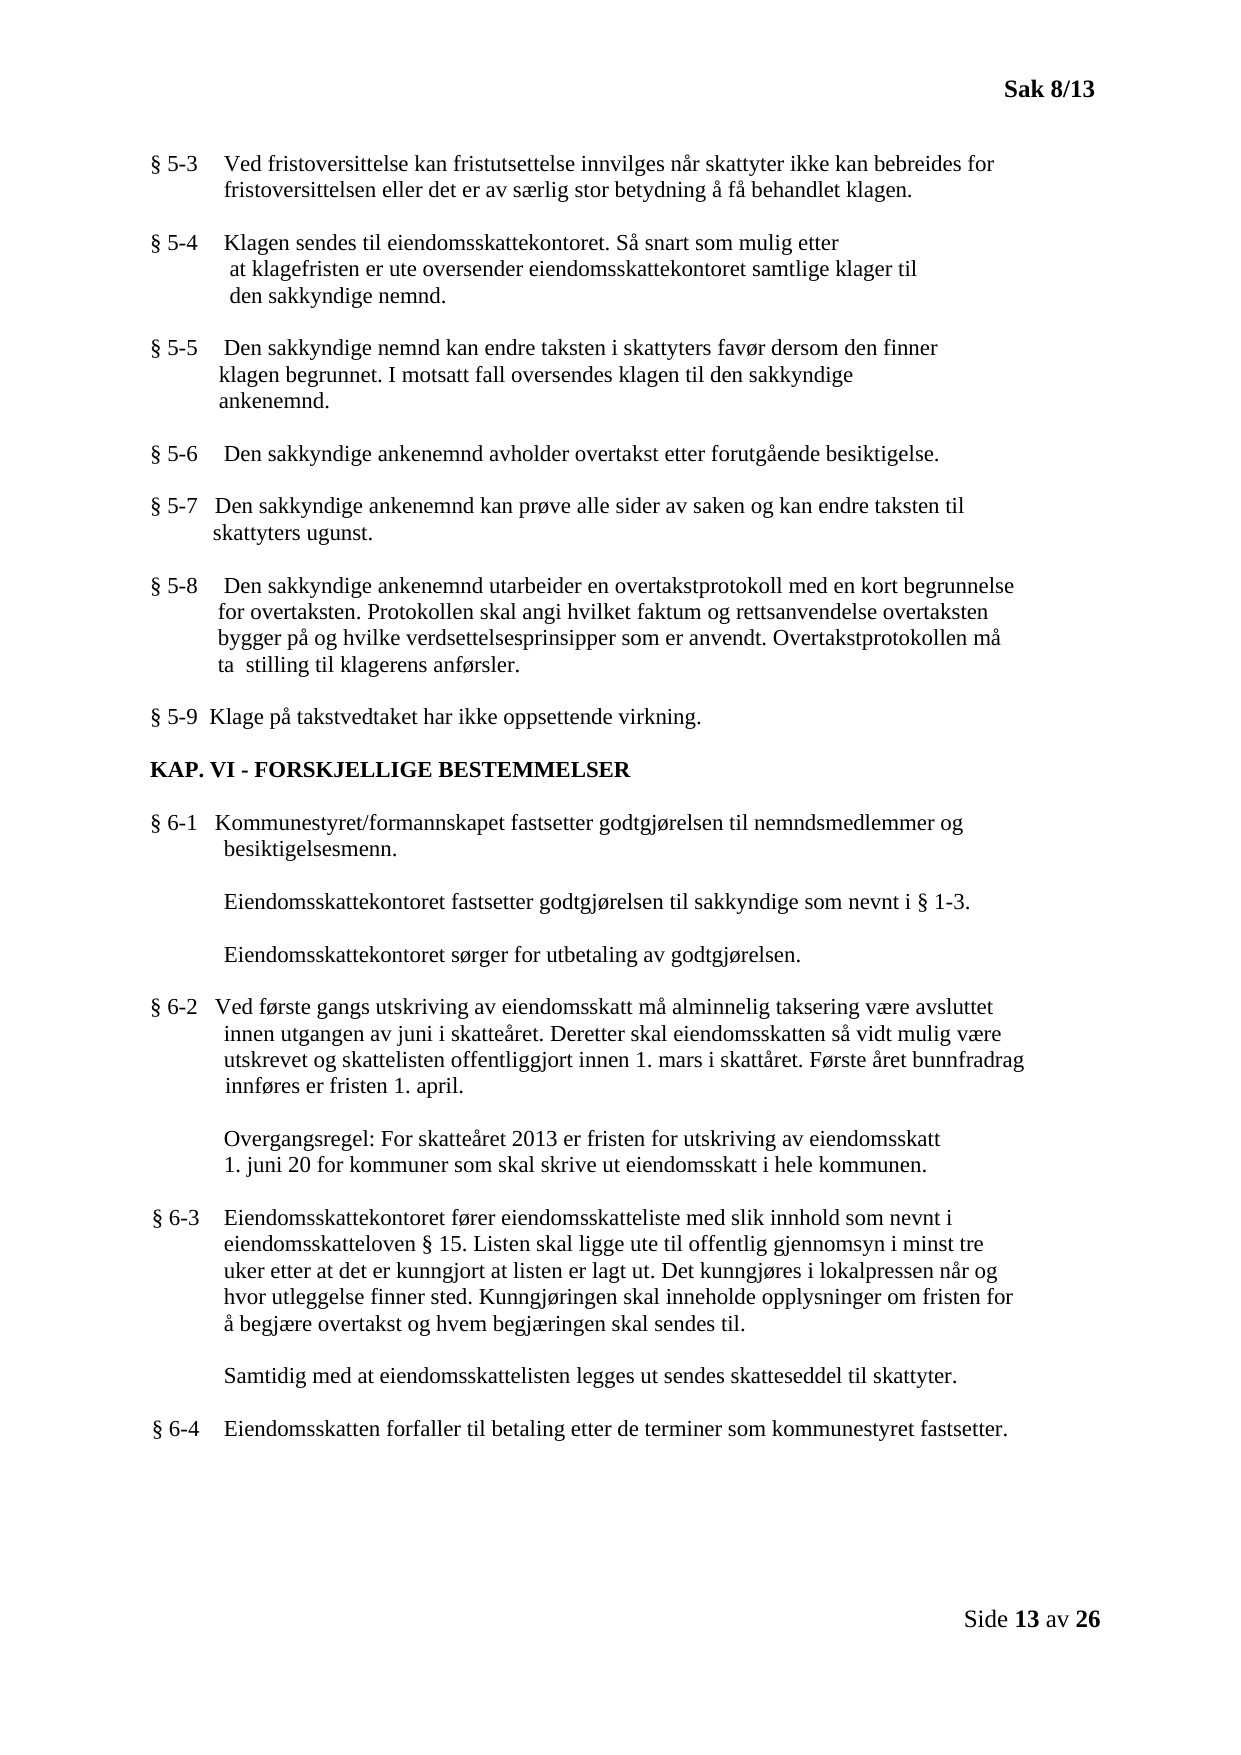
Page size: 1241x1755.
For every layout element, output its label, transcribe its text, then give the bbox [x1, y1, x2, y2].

text 1. juni 20 for kommuner som skal skrive ut eiendomsskatt i hele kommunen. [224, 1151, 1100, 1178]
text å begjære overtakst og hvem begjæringen skal sendes til. [224, 1309, 1100, 1336]
text ta stilling til klagerens anførsler. [206, 651, 1100, 677]
text Eiendomsskattekontoret fastsetter godtgjørelsen til sakkyndige som nevnt i § 1-3. [150, 888, 1100, 914]
text § 5-8 Den sakkyndige ankenemnd utarbeider en overtakstprotokoll med en kort begrunnelse [150, 572, 1100, 598]
text klagen begrunnet. I motsatt fall oversendes klagen til den sakkyndige [150, 361, 1100, 387]
text § 6-2 Ved første gangs utskriving av eiendomsskatt må alminnelig taksering være avsluttet [150, 993, 1100, 1020]
text besiktigelsesmenn. [150, 835, 1100, 862]
text bygger på og hvilke verdsettelsesprinsipper som er anvendt. Overtakstprotokollen må [206, 624, 1100, 651]
text § 5-6 Den sakkyndige ankenemnd avholder overtakst etter forutgående besiktigelse. [150, 440, 1100, 466]
text Overgangsregel: For skatteåret 2013 er fristen for utskriving av eiendomsskatt [224, 1125, 1100, 1151]
text for overtaksten. Protokollen skal angi hvilket faktum og rettsanvendelse overtaksten [206, 598, 1100, 624]
text § 6-4 Eiendomsskatten forfaller til betaling etter de terminer som kommunestyret fastsetter. [150, 1415, 1100, 1441]
text utskrevet og skattelisten offentliggjort innen 1. mars i skattåret. Første året bunnfradrag innføres er fristen 1. april. [224, 1046, 1100, 1099]
text § 5-4 Klagen sendes til eiendomsskattekontoret. Så snart som mulig etter [150, 229, 1100, 255]
text § 6-3 Eiendomsskattekontoret fører eiendomsskatteliste med slik innhold som nevnt i [150, 1204, 1100, 1231]
text § 6-1 Kommunestyret/formannskapet fastsetter godtgjørelsen til nemndsmedlemmer og [150, 809, 1100, 835]
text Samtidig med at eiendomsskattelisten legges ut sendes skatteseddel til skattyter. [224, 1362, 1100, 1389]
text innen utgangen av juni i skatteåret. Deretter skal eiendomsskatten så vidt mulig være [224, 1020, 1100, 1046]
text ankenemnd. [150, 387, 1100, 413]
text Eiendomsskattekontoret sørger for utbetaling av godtgjørelsen. [150, 941, 1100, 967]
text hvor utleggelse finner sted. Kunngjøringen skal inneholde opplysninger om fristen for [224, 1283, 1100, 1309]
text KAP. VI - FORSKJELLIGE BESTEMMELSER [150, 756, 1100, 782]
text den sakkyndige nemnd. [150, 282, 1100, 308]
text at klagefristen er ute oversender eiendomsskattekontoret samtlige klager til [150, 255, 1100, 282]
text § 5-3 Ved fristoversittelse kan fristutsettelse innvilges når skattyter ikke kan bebreides for fristoversittelsen eller det er av særlig stor betydning å få behandlet klagen. [150, 150, 1100, 203]
text § 5-7 Den sakkyndige ankenemnd kan prøve alle sider av saken og kan endre taksten til [150, 493, 1100, 519]
text eiendomsskatteloven § 15. Listen skal ligge ute til offentlig gjennomsyn i minst tre [224, 1231, 1100, 1257]
text skattyters ugunst. [150, 519, 1100, 545]
text § 5-9 Klage på takstvedtaket har ikke oppsettende virkning. [150, 703, 1100, 730]
text § 5-5 Den sakkyndige nemnd kan endre taksten i skattyters favør dersom den finner [150, 334, 1100, 361]
text uker etter at det er kunngjort at listen er lagt ut. Det kunngjøres i lokalpressen når og [224, 1257, 1100, 1283]
